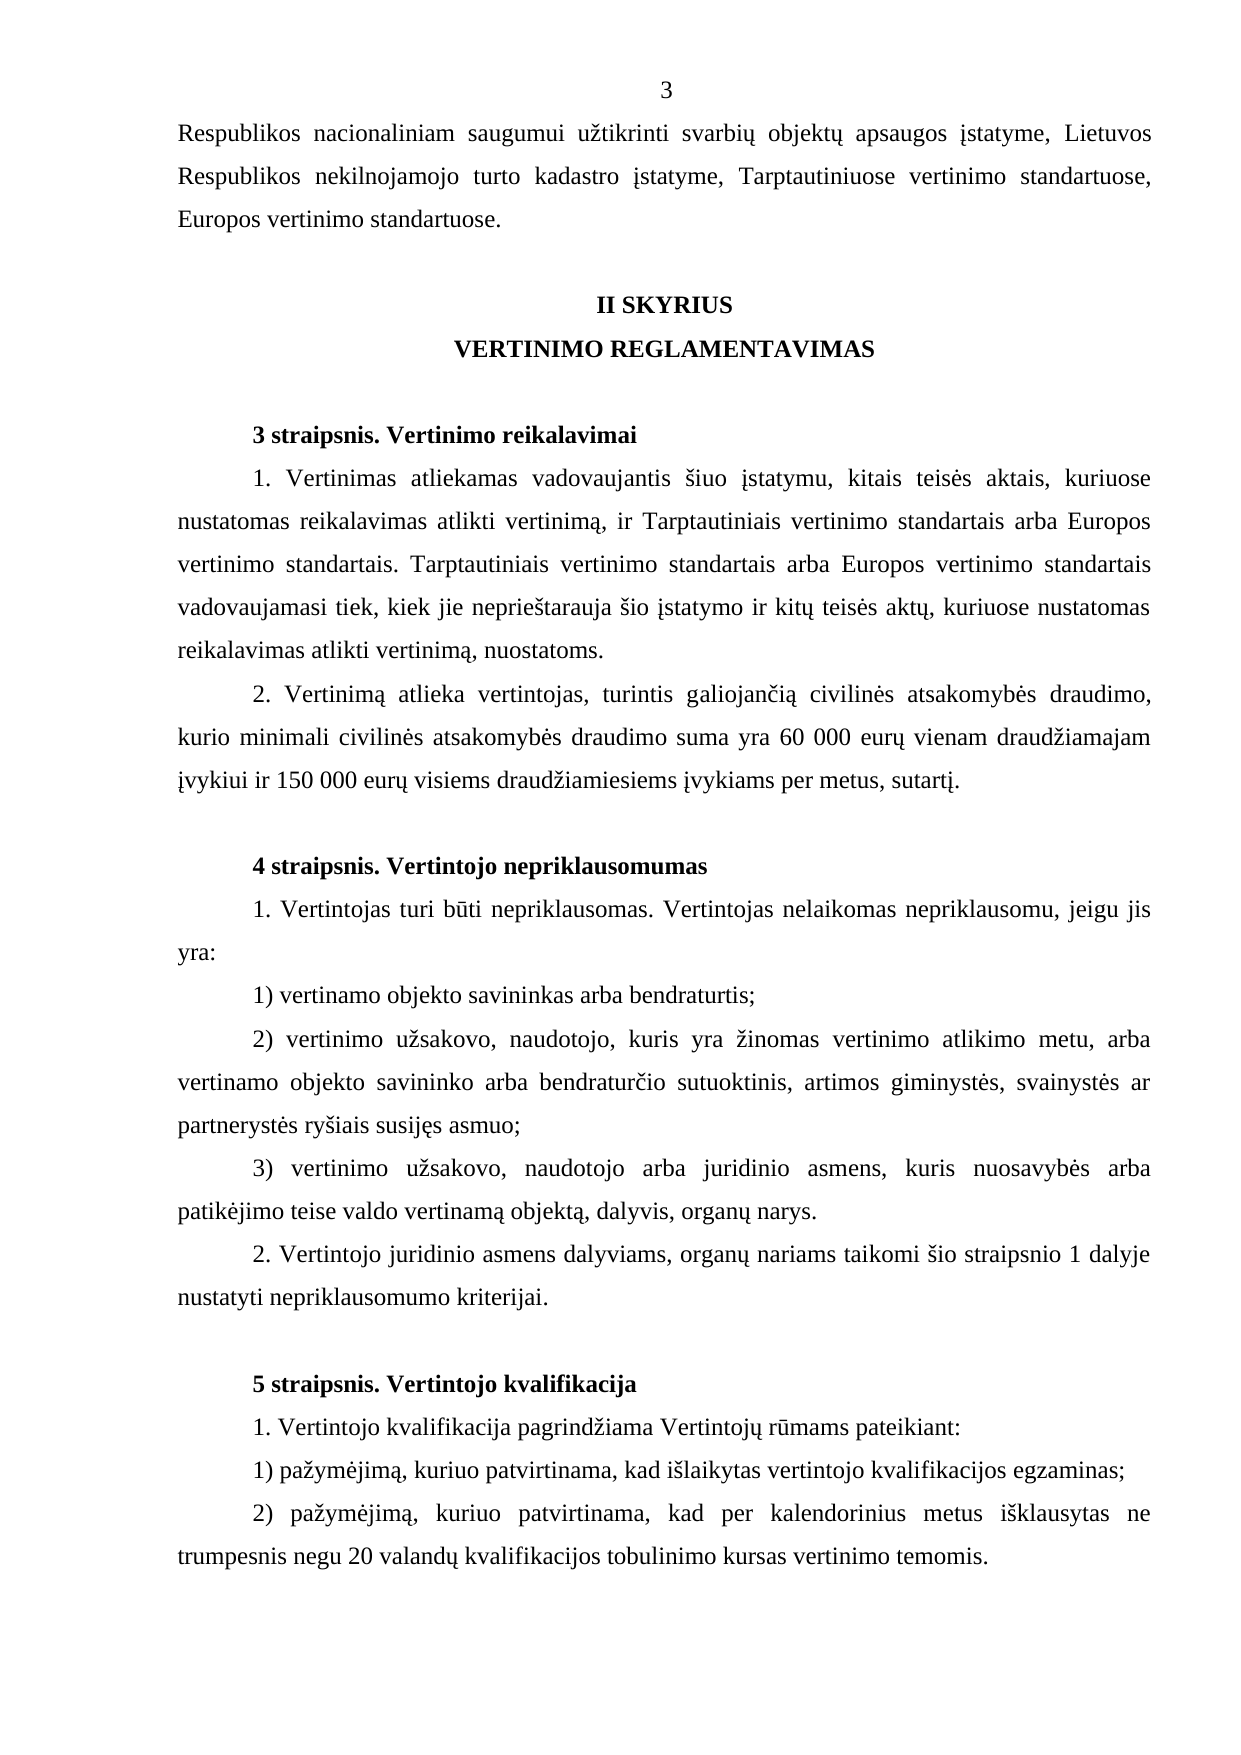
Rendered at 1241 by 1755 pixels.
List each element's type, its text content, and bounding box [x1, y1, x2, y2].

text 2) vertinimo užsakovo, naudotojo, kuris yra žinomas vertinimo atlikimo metu, arba vertinamo objekto savininko arba bendraturčio sutuoktinis, artimos giminystės, svainystės ar partnerystės ryšiais susijęs asmuo; [177, 1024, 1152, 1139]
text 1. Vertintojas turi būti nepriklausomas. Vertintojas nelaikomas nepriklausomu, jeigu jis yra: [177, 894, 1152, 966]
text 1) pažymėjimą, kuriuo patvirtinama, kad išlaikytas vertintojo kvalifikacijos egzaminas; [177, 1455, 1152, 1484]
text 1) vertinamo objekto savininkas arba bendraturtis; [177, 981, 1152, 1009]
text 2. Vertintojo juridinio asmens dalyviams, organų nariams taikomi šio straipsnio 1 dalyje nustatyti nepriklausomumo kriterijai. [177, 1239, 1152, 1311]
text 5 straipsnis. Vertintojo kvalifikacija [177, 1369, 1152, 1397]
text VERTINIMO REGLAMENTAVIMAS [177, 334, 1152, 362]
text II SKYRIUS [177, 291, 1152, 319]
text 1. Vertinimas atliekamas vadovaujantis šiuo įstatymu, kitais teisės aktais, kuriuose nustatomas reikalavimas atlikti vertinimą, ir Tarptautiniais vertinimo standartais arba Europos vertinimo standartais. Tarptautiniais vertinimo standartais arba Europos vertinimo standartais vadovaujamasi tiek, kiek jie neprieštarauja šio įstatymo ir kitų teisės aktų, kuriuose nustatomas reikalavimas atlikti vertinimą, nuostatoms. [177, 463, 1152, 664]
text 3) vertinimo užsakovo, naudotojo arba juridinio asmens, kuris nuosavybės arba patikėjimo teise valdo vertinamą objektą, dalyvis, organų narys. [177, 1153, 1152, 1225]
text 1. Vertintojo kvalifikacija pagrindžiama Vertintojų rūmams pateikiant: [177, 1412, 1152, 1441]
text 2) pažymėjimą, kuriuo patvirtinama, kad per kalendorinius metus išklausytas ne trumpesnis negu 20 valandų kvalifikacijos tobulinimo kursas vertinimo temomis. [177, 1498, 1152, 1570]
text 3 straipsnis. Vertinimo reikalavimai [177, 420, 1152, 449]
text 4 straipsnis. Vertintojo nepriklausomumas [177, 851, 1152, 880]
text 2. Vertinimą atlieka vertintojas, turintis galiojančią civilinės atsakomybės draudimo, kurio minimali civilinės atsakomybės draudimo suma yra 60 000 eurų vienam draudžiamajam įvykiui ir 150 000 eurų visiems draudžiamiesiems įvykiams per metus, sutartį. [177, 679, 1152, 794]
text Respublikos nacionaliniam saugumui užtikrinti svarbių objektų apsaugos įstatyme, Lietuvos Respublikos nekilnojamojo turto kadastro įstatyme, Tarptautiniuose vertinimo standartuose, Europos vertinimo standartuose. [177, 118, 1152, 233]
